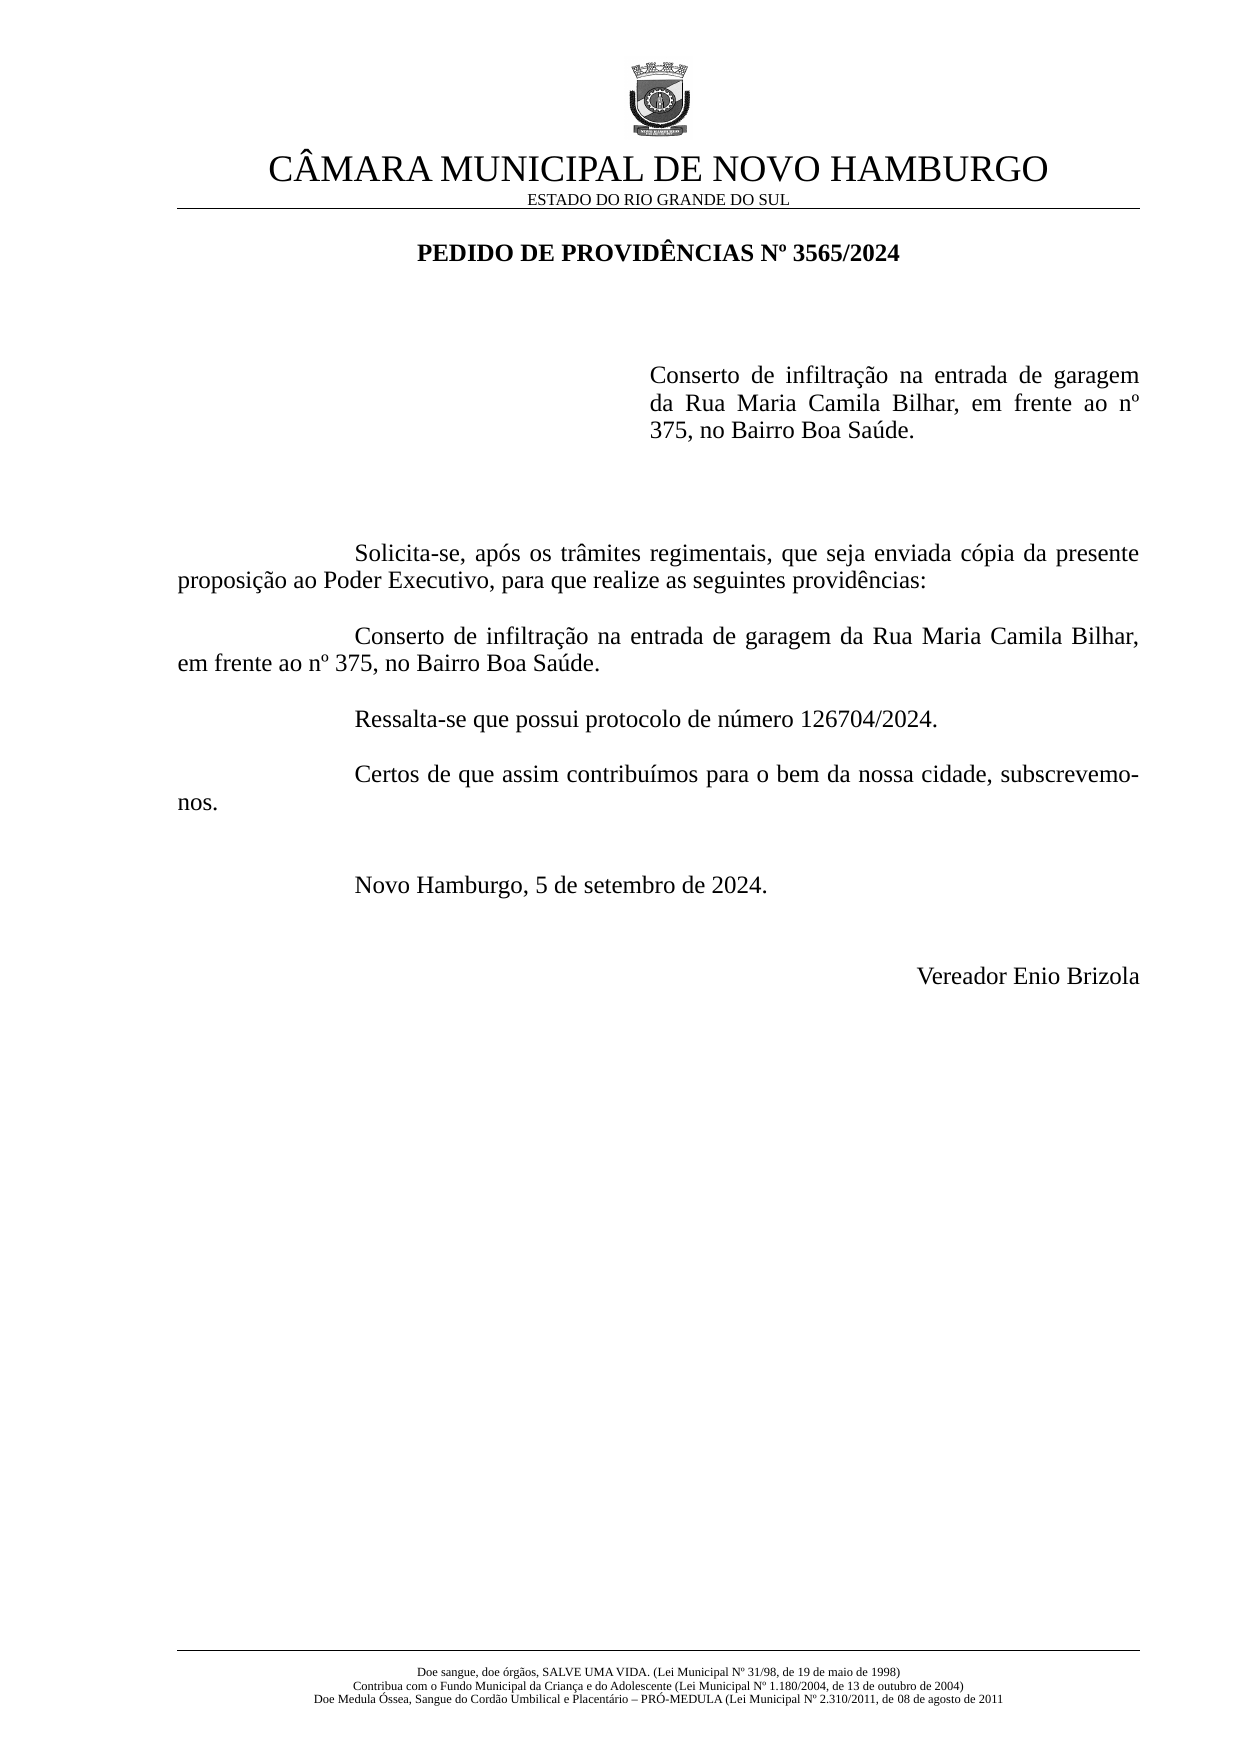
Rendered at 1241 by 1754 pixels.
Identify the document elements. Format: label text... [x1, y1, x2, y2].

text PEDIDO DE PROVIDÊNCIAS Nº 3565/2024 [177, 239, 1140, 267]
text Ressalta-se que possui protocolo de número 126704/2024. [177, 705, 1140, 733]
text Vereador Enio Brizola [177, 962, 1140, 990]
text Certos de que assim contribuímos para o bem da nossa cidade, subscrevemo-nos. [177, 760, 1140, 816]
text Solicita-se, após os trâmites regimentais, que seja enviada cópia da presente proposição ao Poder Executivo, para que realize as seguintes providências: [177, 539, 1140, 594]
text Conserto de infiltração na entrada de garagem da Rua Maria Camila Bilhar, em frente ao nº 375, no Bairro Boa Saúde. [649, 361, 1140, 444]
text Conserto de infiltração na entrada de garagem da Rua Maria Camila Bilhar, em frente ao nº 375, no Bairro Boa Saúde. [177, 622, 1140, 677]
text Novo Hamburgo, 5 de setembro de 2024. [177, 871, 1140, 899]
